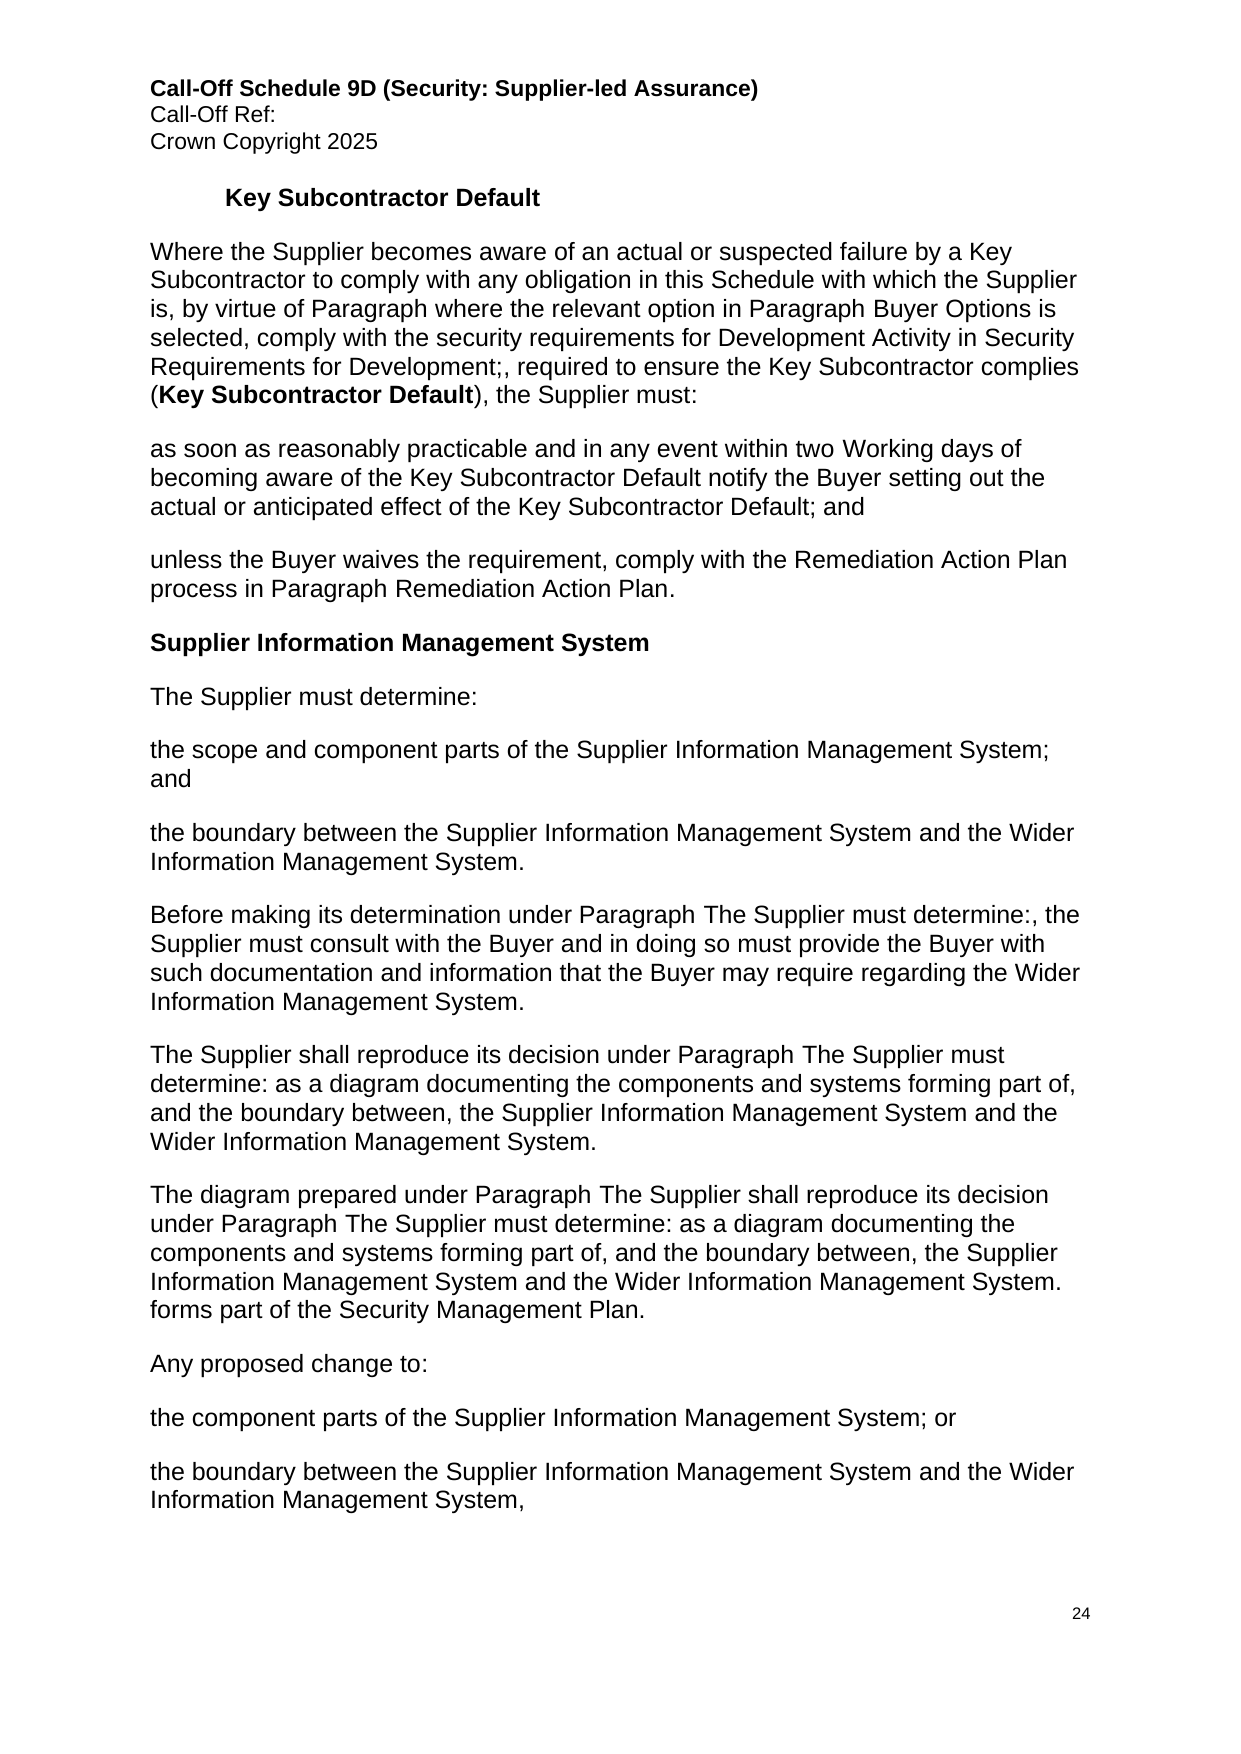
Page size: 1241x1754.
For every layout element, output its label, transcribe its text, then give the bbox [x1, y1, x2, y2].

subtitle as soon as reasonably practicable and in any event within two Working days of becoming aware of the Key Subcontractor Default notify the Buyer setting out the actual or anticipated effect of the Key Subcontractor Default; and [150, 434, 1090, 520]
subtitle Key Subcontractor Default [225, 183, 1090, 212]
subtitle The Supplier shall reproduce its decision under Paragraph 11.1 as a diagram documenting the components and systems forming part of, and the boundary between, the Supplier Information Management System and the Wider Information Management System. [150, 1040, 1090, 1155]
subtitle the boundary between the Supplier Information Management System and the Wider Information Management System. [150, 818, 1090, 875]
subtitle the scope and component parts of the Supplier Information Management System; and [150, 735, 1090, 793]
subtitle The Supplier must determine: [150, 682, 1090, 710]
subtitle Supplier Information Management System [150, 628, 1090, 657]
subtitle The diagram prepared under Paragraph 11.3 forms part of the Security Management Plan. [150, 1180, 1090, 1324]
subtitle Before making its determination under Paragraph 11.1, the Supplier must consult with the Buyer and in doing so must provide the Buyer with such documentation and information that the Buyer may require regarding the Wider Information Management System. [150, 900, 1090, 1015]
subtitle unless the Buyer waives the requirement, comply with the Remediation Action Plan process in Paragraph 18. [150, 545, 1090, 603]
subtitle the component parts of the Supplier Information Management System; or [150, 1403, 1090, 1432]
subtitle Any proposed change to: [150, 1349, 1090, 1378]
subtitle Where the Supplier becomes aware of an actual or suspected failure by a Key Subcontractor to comply with any obligation in this Schedule with which the Supplier is, by virtue of Paragraph 5.2.2, required to ensure the Key Subcontractor complies (Key Subcontractor Default), the Supplier must: [150, 237, 1090, 409]
subtitle the boundary between the Supplier Information Management System and the Wider Information Management System, [150, 1457, 1090, 1514]
